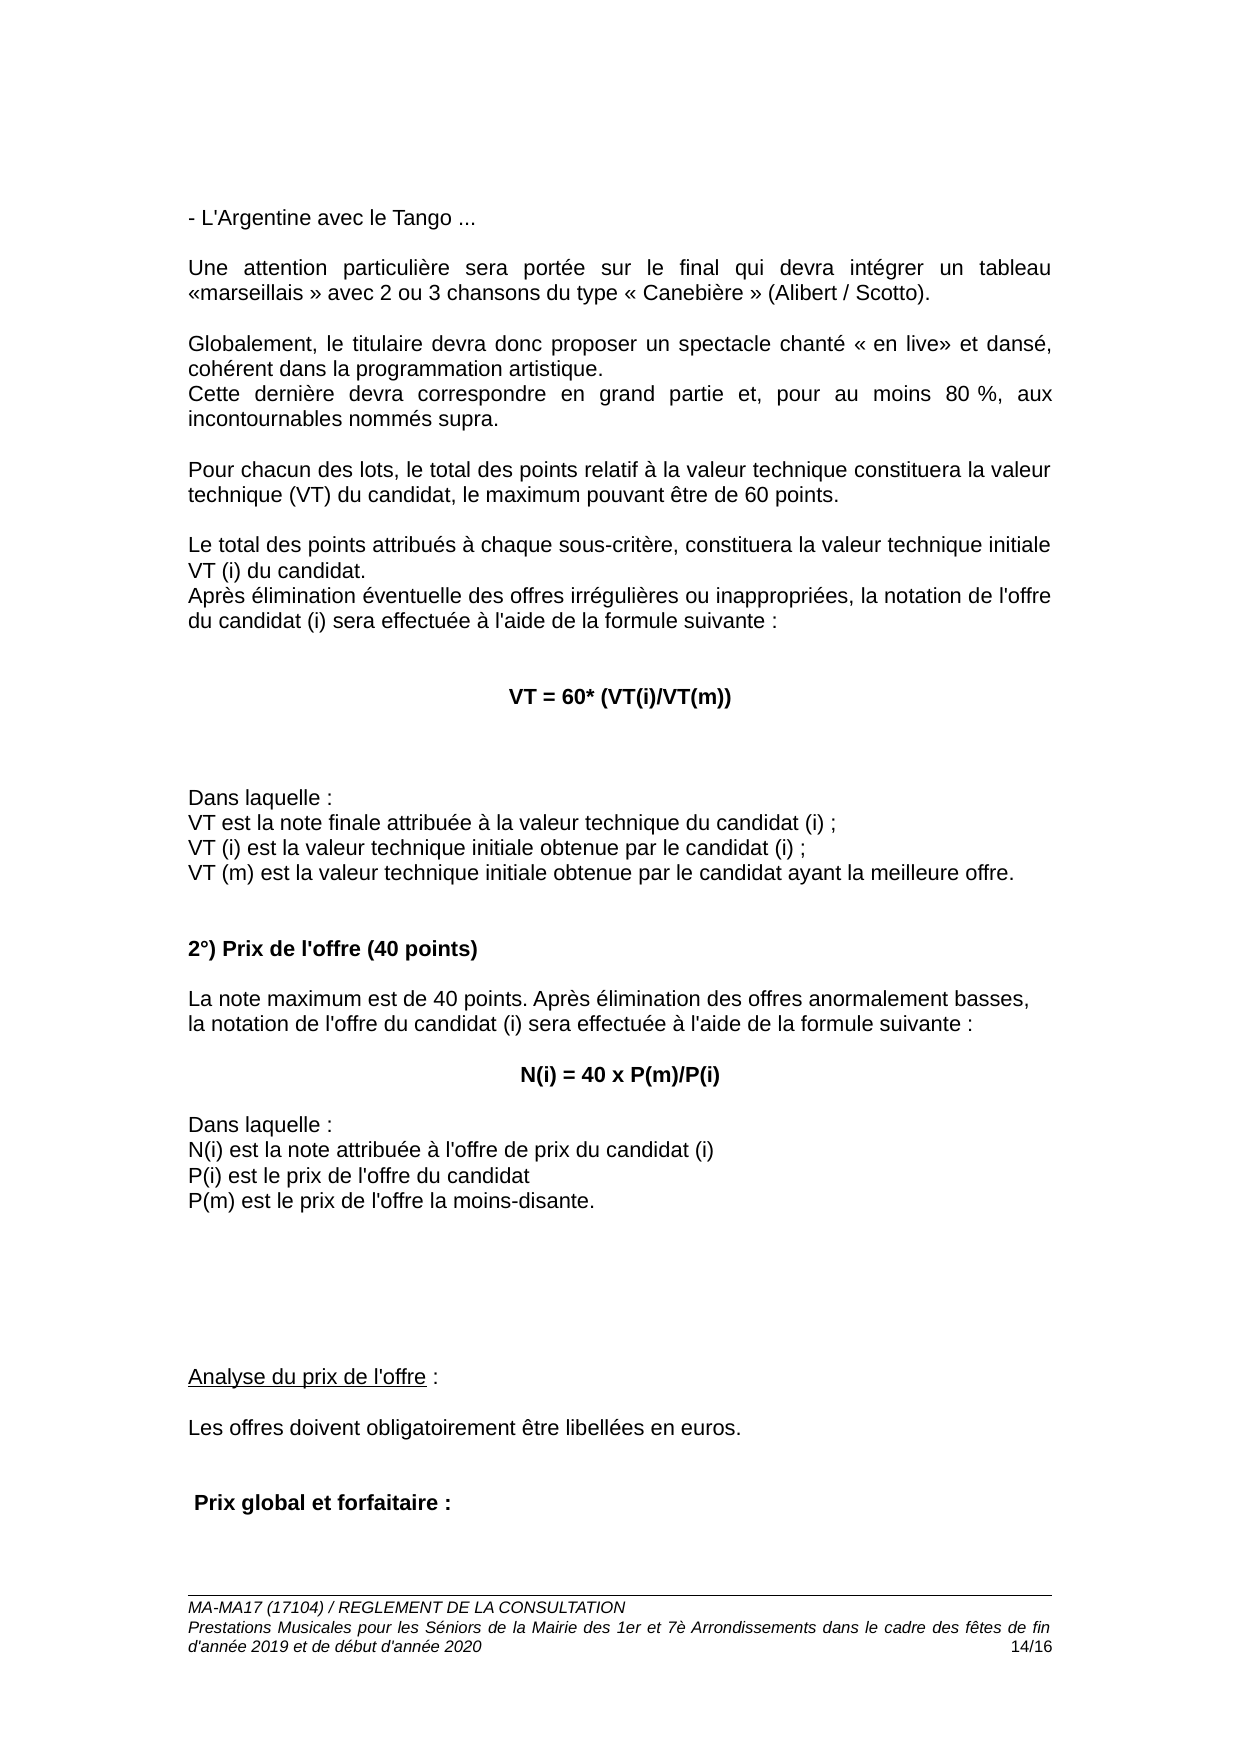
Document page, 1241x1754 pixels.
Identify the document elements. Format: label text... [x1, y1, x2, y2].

text Les offres doivent obligatoirement être libellées en euros. [188, 1414, 1052, 1440]
text VT (i) est la valeur technique initiale obtenue par le candidat (i) ; [188, 835, 1052, 860]
text Après élimination éventuelle des offres irrégulières ou inappropriées, la notation de l'offre du candidat (i) sera effectuée à l'aide de la formule suivante : [188, 583, 1052, 633]
text Dans laquelle : [188, 784, 1052, 809]
text Dans laquelle : [188, 1112, 1052, 1137]
text Le total des points attribués à chaque sous-critère, constituera la valeur technique initiale VT (i) du candidat. [188, 532, 1052, 583]
text VT (m) est la valeur technique initiale obtenue par le candidat ayant la meilleure offre. [188, 860, 1052, 885]
text Analyse du prix de l'offre : [188, 1364, 1052, 1389]
text VT = 60* (VT(i)/VT(m)) [188, 683, 1052, 709]
text Globalement, le titulaire devra donc proposer un spectacle chanté « en live» et dansé, cohérent dans la programmation artistique. [188, 331, 1052, 381]
text Cette dernière devra correspondre en grand partie et, pour au moins 80 %, aux incontournables nommés supra. [188, 381, 1052, 431]
text 2°) Prix de l'offre (40 points) [188, 936, 1052, 961]
text Une attention particulière sera portée sur le final qui devra intégrer un tableau «marseillais » avec 2 ou 3 chansons du type « Canebière » (Alibert / Scotto). [188, 255, 1052, 305]
text P(m) est le prix de l'offre la moins-disante. [188, 1188, 1052, 1213]
text Pour chacun des lots, le total des points relatif à la valeur technique constituera la valeur technique (VT) du candidat, le maximum pouvant être de 60 points. [188, 457, 1052, 507]
text - L'Argentine avec le Tango ... [188, 204, 1052, 230]
text N(i) = 40 x P(m)/P(i) [188, 1062, 1052, 1087]
text La note maximum est de 40 points. Après élimination des offres anormalement basses, la notation de l'offre du candidat (i) sera effectuée à l'aide de la formule suivante : [188, 986, 1052, 1036]
text Prix global et forfaitaire : [188, 1490, 1052, 1515]
text P(i) est le prix de l'offre du candidat [188, 1162, 1052, 1188]
text VT est la note finale attribuée à la valeur technique du candidat (i) ; [188, 809, 1052, 835]
text N(i) est la note attribuée à l'offre de prix du candidat (i) [188, 1137, 1052, 1162]
